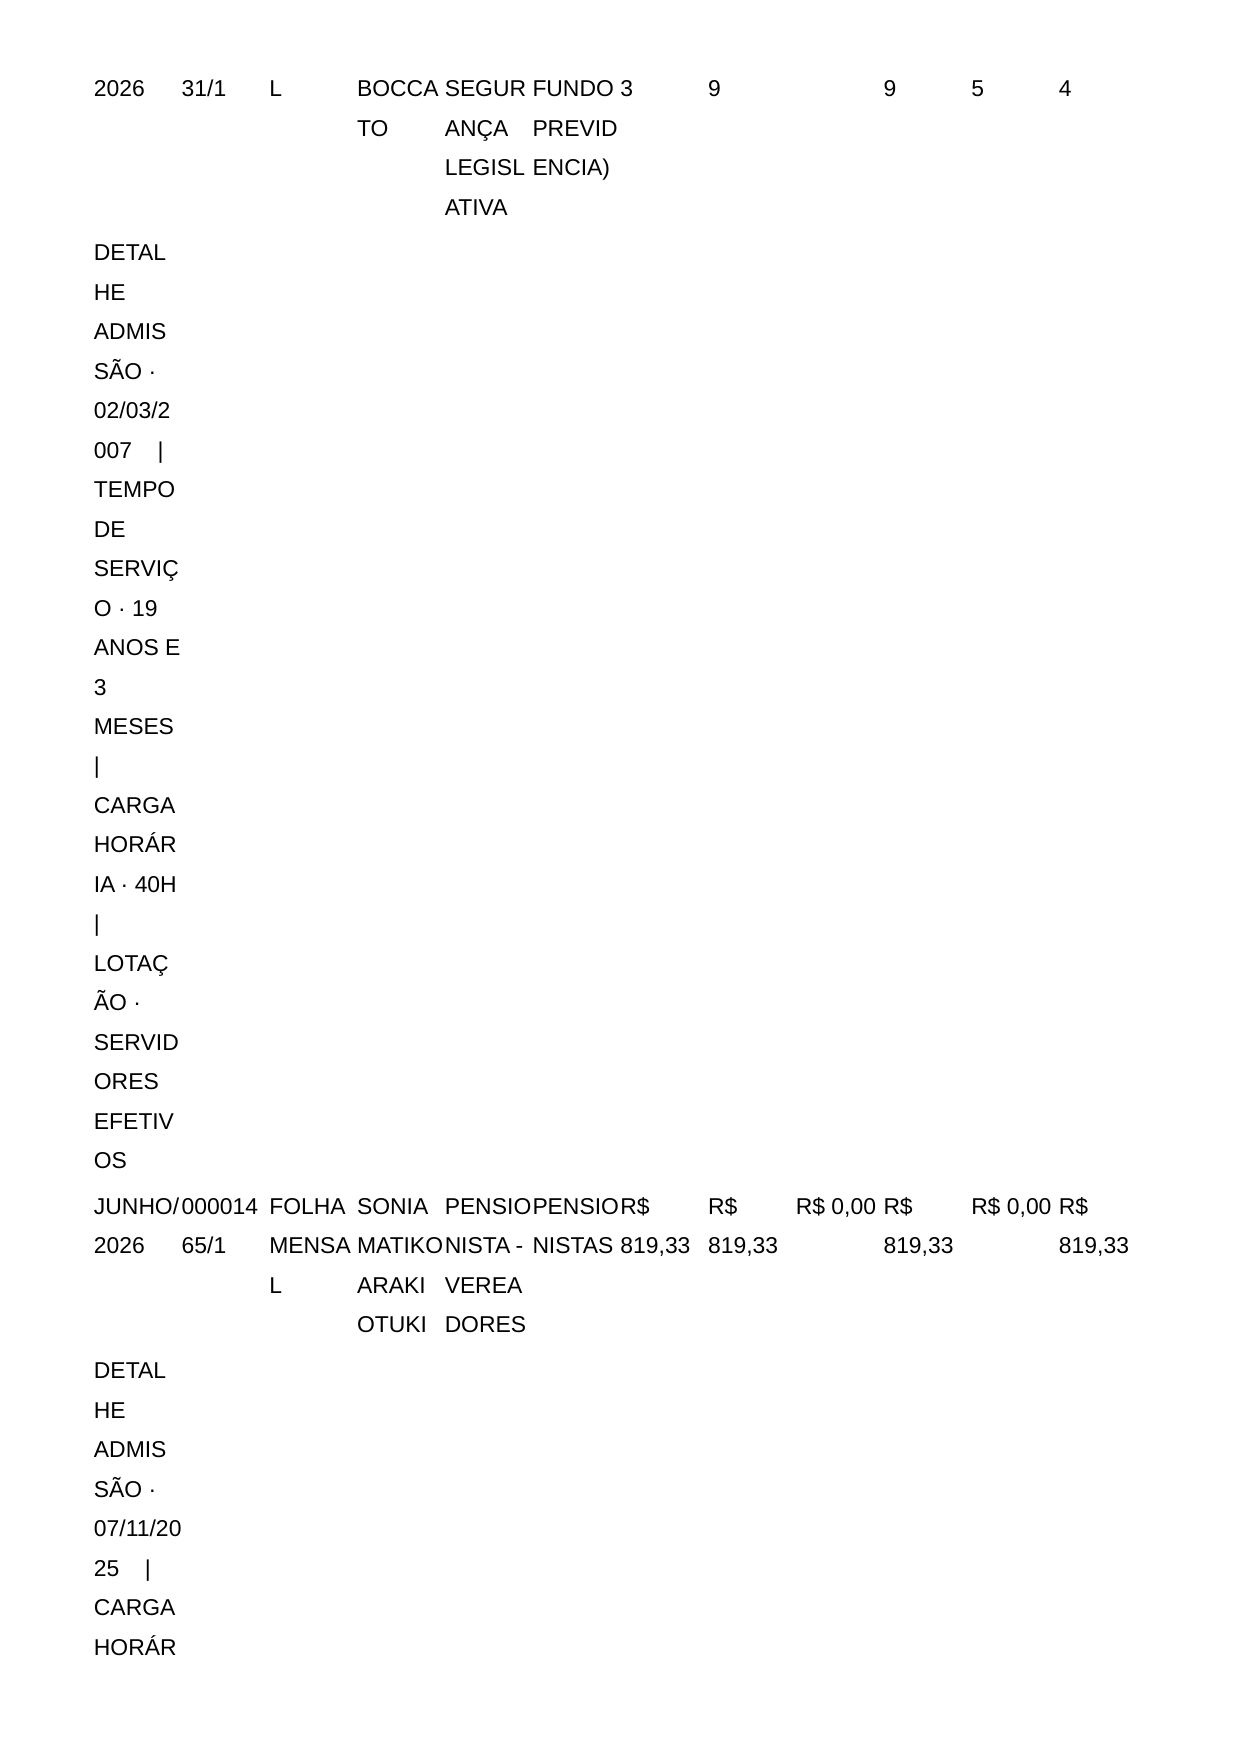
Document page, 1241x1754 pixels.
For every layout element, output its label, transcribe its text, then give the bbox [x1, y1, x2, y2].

table_cell 2026 [94, 75, 181, 239]
table_cell R$ 819,33 [883, 1193, 971, 1357]
table_cell 31/1 [181, 75, 269, 239]
table_cell FOLHA MENSAL [269, 1193, 357, 1357]
table_cell 9 [883, 75, 971, 239]
table_cell BOCCATO [357, 75, 444, 239]
table_cell 5 [971, 75, 1059, 239]
table_cell JUNHO/2026 [94, 1193, 181, 1357]
table_cell FUNDO PREVIDENCIA) [532, 75, 620, 239]
table_cell DETALHE ADMISSÃO · 02/03/2007 | TEMPO DE SERVIÇO · 19 ANOS E 3 MESES | CARGA HORÁRIA · 40H | LOTAÇÃO · SERVIDORES EFETIVOS [94, 239, 181, 1193]
table_cell 9 [708, 75, 796, 239]
table_cell R$ 819,33 [708, 1193, 796, 1357]
table_cell 4 [1059, 75, 1146, 239]
table_cell 3 [620, 75, 708, 239]
table_cell PENSIONISTA - VEREADORES [445, 1193, 532, 1357]
table_cell R$ 0,00 [796, 1193, 883, 1357]
table_cell SEGURANÇA LEGISLATIVA [445, 75, 532, 239]
table_cell 00001465/1 [181, 1193, 269, 1357]
table_cell SONIA MATIKO ARAKI OTUKI [357, 1193, 444, 1357]
table_cell R$ 0,00 [971, 1193, 1059, 1357]
table_cell DETALHE ADMISSÃO · 07/11/2025 | CARGA HORÁR [94, 1357, 181, 1660]
table_cell L [269, 75, 357, 239]
table_cell R$ 819,33 [620, 1193, 708, 1357]
table_cell [796, 75, 883, 239]
table_cell PENSIONISTAS [532, 1193, 620, 1357]
table_cell R$ 819,33 [1059, 1193, 1146, 1357]
